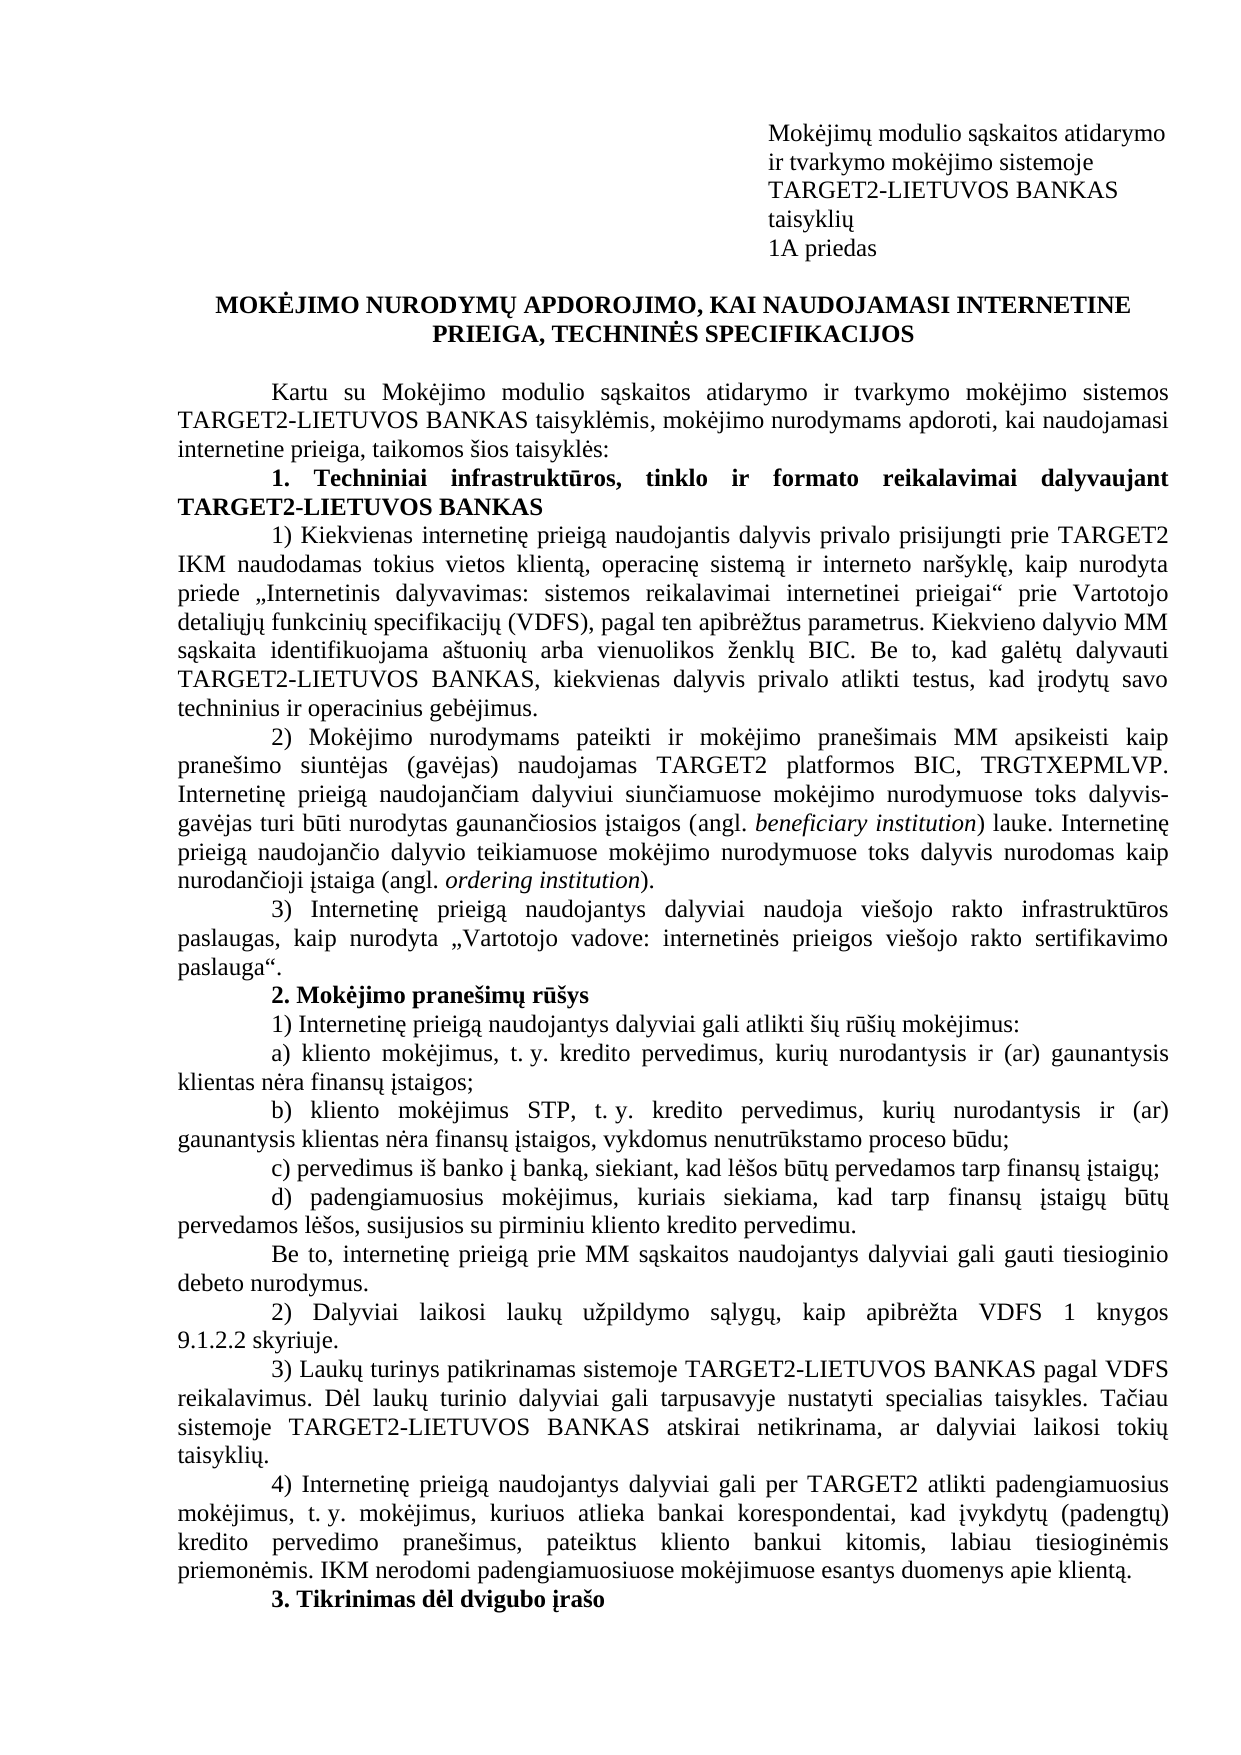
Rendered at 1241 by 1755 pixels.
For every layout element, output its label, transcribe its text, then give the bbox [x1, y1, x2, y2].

text ir tvarkymo mokėjimo sistemoje [768, 147, 1169, 176]
text b) kliento mokėjimus STP, t. y. kredito pervedimus, kurių nurodantysis ir (ar) gaunantysis klientas nėra finansų įstaigos, vykdomus nenutrūkstamo proceso būdu; [177, 1096, 1169, 1153]
text 2) Dalyviai laikosi laukų užpildymo sąlygų, kaip apibrėžta VDFS 1 knygos 9.1.2.2 skyriuje. [177, 1297, 1169, 1354]
text Be to, internetinę prieigą prie MM sąskaitos naudojantys dalyviai gali gauti tiesioginio debeto nurodymus. [177, 1239, 1169, 1297]
text 4) Internetinę prieigą naudojantys dalyviai gali per TARGET2 atlikti padengiamuosius mokėjimus, t. y. mokėjimus, kuriuos atlieka bankai korespondentai, kad įvykdytų (padengtų) kredito pervedimo pranešimus, pateiktus kliento bankui kitomis, labiau tiesioginėmis priemonėmis. IKM nerodomi padengiamuosiuose mokėjimuose esantys duomenys apie klientą. [177, 1469, 1169, 1584]
text 3) Internetinę prieigą naudojantys dalyviai naudoja viešojo rakto infrastruktūros paslaugas, kaip nurodyta „Vartotojo vadove: internetinės prieigos viešojo rakto sertifikavimo paslauga“. [177, 894, 1169, 981]
text taisyklių [768, 204, 1169, 233]
text a) kliento mokėjimus, t. y. kredito pervedimus, kurių nurodantysis ir (ar) gaunantysis klientas nėra finansų įstaigos; [177, 1038, 1169, 1096]
text 1) Internetinę prieigą naudojantys dalyviai gali atlikti šių rūšių mokėjimus: [177, 1009, 1169, 1038]
text 2) Mokėjimo nurodymams pateikti ir mokėjimo pranešimais MM apsikeisti kaip pranešimo siuntėjas (gavėjas) naudojamas TARGET2 platformos BIC, TRGTXEPMLVP. Internetinę prieigą naudojančiam dalyviui siunčiamuose mokėjimo nurodymuose toks dalyvis-gavėjas turi būti nurodytas gaunančiosios įstaigos (angl. beneficiary institution) lauke. Internetinę prieigą naudojančio dalyvio teikiamuose mokėjimo nurodymuose toks dalyvis nurodomas kaip nurodančioji įstaiga (angl. ordering institution). [177, 722, 1169, 894]
text 1A priedas [768, 233, 1169, 262]
text Mokėjimų modulio sąskaitos atidarymo [768, 118, 1169, 147]
text 3. Tikrinimas dėl dvigubo įrašo [177, 1584, 1169, 1613]
text 1) Kiekvienas internetinę prieigą naudojantis dalyvis privalo prisijungti prie TARGET2 IKM naudodamas tokius vietos klientą, operacinę sistemą ir interneto naršyklę, kaip nurodyta priede „Internetinis dalyvavimas: sistemos reikalavimai internetinei prieigai“ prie Vartotojo detaliųjų funkcinių specifikacijų (VDFS), pagal ten apibrėžtus parametrus. Kiekvieno dalyvio MM sąskaita identifikuojama aštuonių arba vienuolikos ženklų BIC. Be to, kad galėtų dalyvauti TARGET2-LIETUVOS BANKAS, kiekvienas dalyvis privalo atlikti testus, kad įrodytų savo techninius ir operacinius gebėjimus. [177, 521, 1169, 722]
text MOKĖJIMO NURODYMŲ APDOROJIMO, KAI NAUDOJAMASI INTERNETINE PRIEIGA, TECHNINĖS SPECIFIKACIJOS [177, 291, 1169, 348]
text TARGET2-LIETUVOS BANKAS [768, 176, 1169, 204]
text 3) Laukų turinys patikrinamas sistemoje TARGET2-LIETUVOS BANKAS pagal VDFS reikalavimus. Dėl laukų turinio dalyviai gali tarpusavyje nustatyti specialias taisykles. Tačiau sistemoje TARGET2-LIETUVOS BANKAS atskirai netikrinama, ar dalyviai laikosi tokių taisyklių. [177, 1354, 1169, 1469]
text Kartu su Mokėjimo modulio sąskaitos atidarymo ir tvarkymo mokėjimo sistemos TARGET2-LIETUVOS BANKAS taisyklėmis, mokėjimo nurodymams apdoroti, kai naudojamasi internetine prieiga, taikomos šios taisyklės: [177, 377, 1169, 463]
text c) pervedimus iš banko į banką, siekiant, kad lėšos būtų pervedamos tarp finansų įstaigų; [177, 1153, 1169, 1182]
text 2. Mokėjimo pranešimų rūšys [177, 981, 1169, 1009]
text d) padengiamuosius mokėjimus, kuriais siekiama, kad tarp finansų įstaigų būtų pervedamos lėšos, susijusios su pirminiu kliento kredito pervedimu. [177, 1182, 1169, 1239]
text 1. Techniniai infrastruktūros, tinklo ir formato reikalavimai dalyvaujant TARGET2-LIETUVOS BANKAS [177, 463, 1169, 521]
